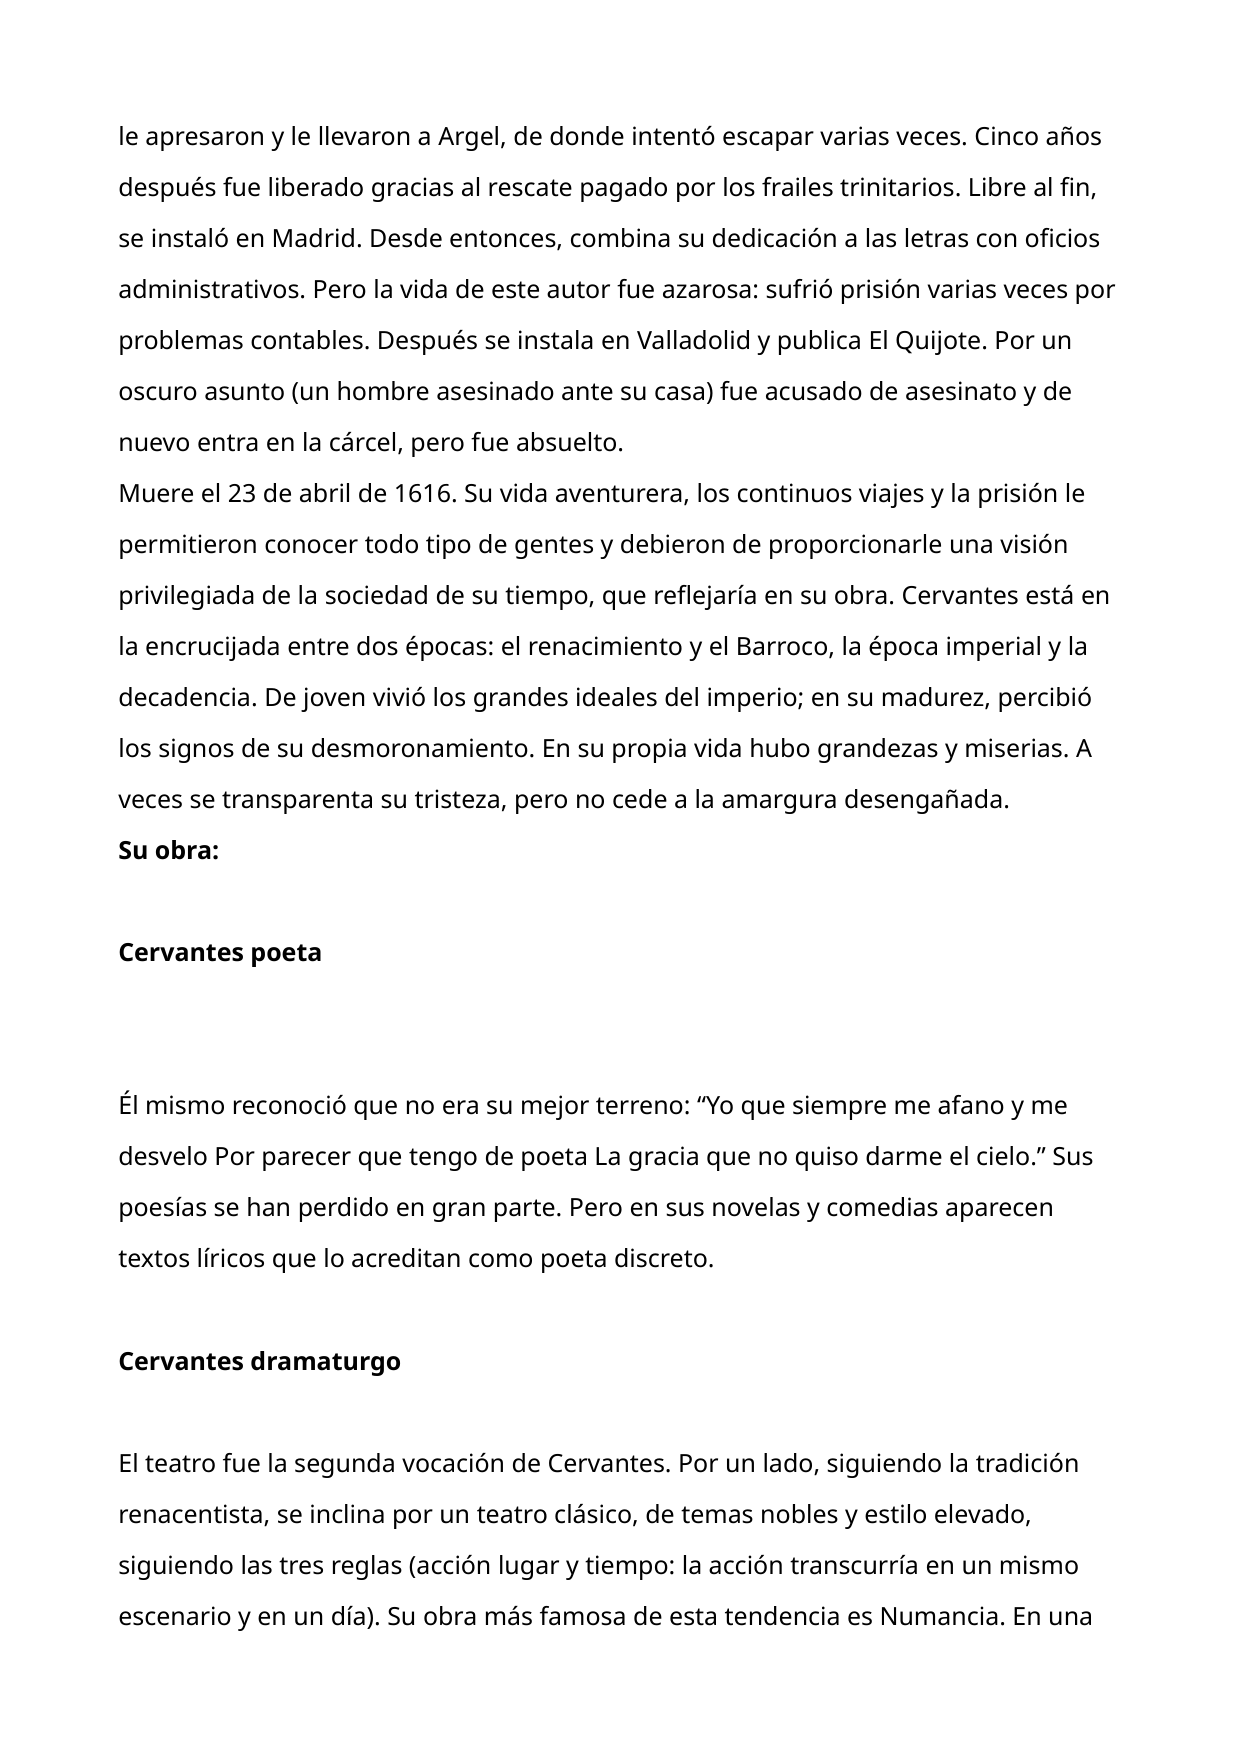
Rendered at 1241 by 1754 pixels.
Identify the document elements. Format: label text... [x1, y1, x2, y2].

text Muere el 23 de abril de 1616. Su vida aventurera, los continuos viajes y la prisión le permitieron conocer todo tipo de gentes y debieron de proporcionarle una visión privilegiada de la sociedad de su tiempo, que reflejaría en su obra. Cervantes está en la encrucijada entre dos épocas: el renacimiento y el Barroco, la época imperial y la decadencia. De joven vivió los grandes ideales del imperio; en su madurez, percibió los signos de su desmoronamiento. En su propia vida hubo grandezas y miserias. A veces se transparenta su tristeza, pero no cede a la amargura desengañada. [118, 475, 1122, 816]
text Él mismo reconoció que no era su mejor terreno: “Yo que siempre me afano y me desvelo Por parecer que tengo de poeta La gracia que no quiso darme el cielo.” Sus poesías se han perdido en gran parte. Pero en sus novelas y comedias aparecen textos líricos que lo acreditan como poeta discreto. [118, 1088, 1122, 1275]
text Cervantes poeta [118, 935, 1122, 969]
text Cervantes dramaturgo [118, 1343, 1122, 1377]
text le apresaron y le llevaron a Argel, de donde intentó escapar varias veces. Cinco años después fue liberado gracias al rescate pagado por los frailes trinitarios. Libre al fin, se instaló en Madrid. Desde entonces, combina su dedicación a las letras con oficios administrativos. Pero la vida de este autor fue azarosa: sufrió prisión varias veces por problemas contables. Después se instala en Valladolid y publica El Quijote. Por un oscuro asunto (un hombre asesinado ante su casa) fue acusado de asesinato y de nuevo entra en la cárcel, pero fue absuelto. [118, 118, 1122, 458]
text Su obra: [118, 833, 1122, 867]
text El teatro fue la segunda vocación de Cervantes. Por un lado, siguiendo la tradición renacentista, se inclina por un teatro clásico, de temas nobles y estilo elevado, siguiendo las tres reglas (acción lugar y tiempo: la acción transcurría en un mismo escenario y en un día). Su obra más famosa de esta tendencia es Numancia. En una [118, 1445, 1122, 1632]
